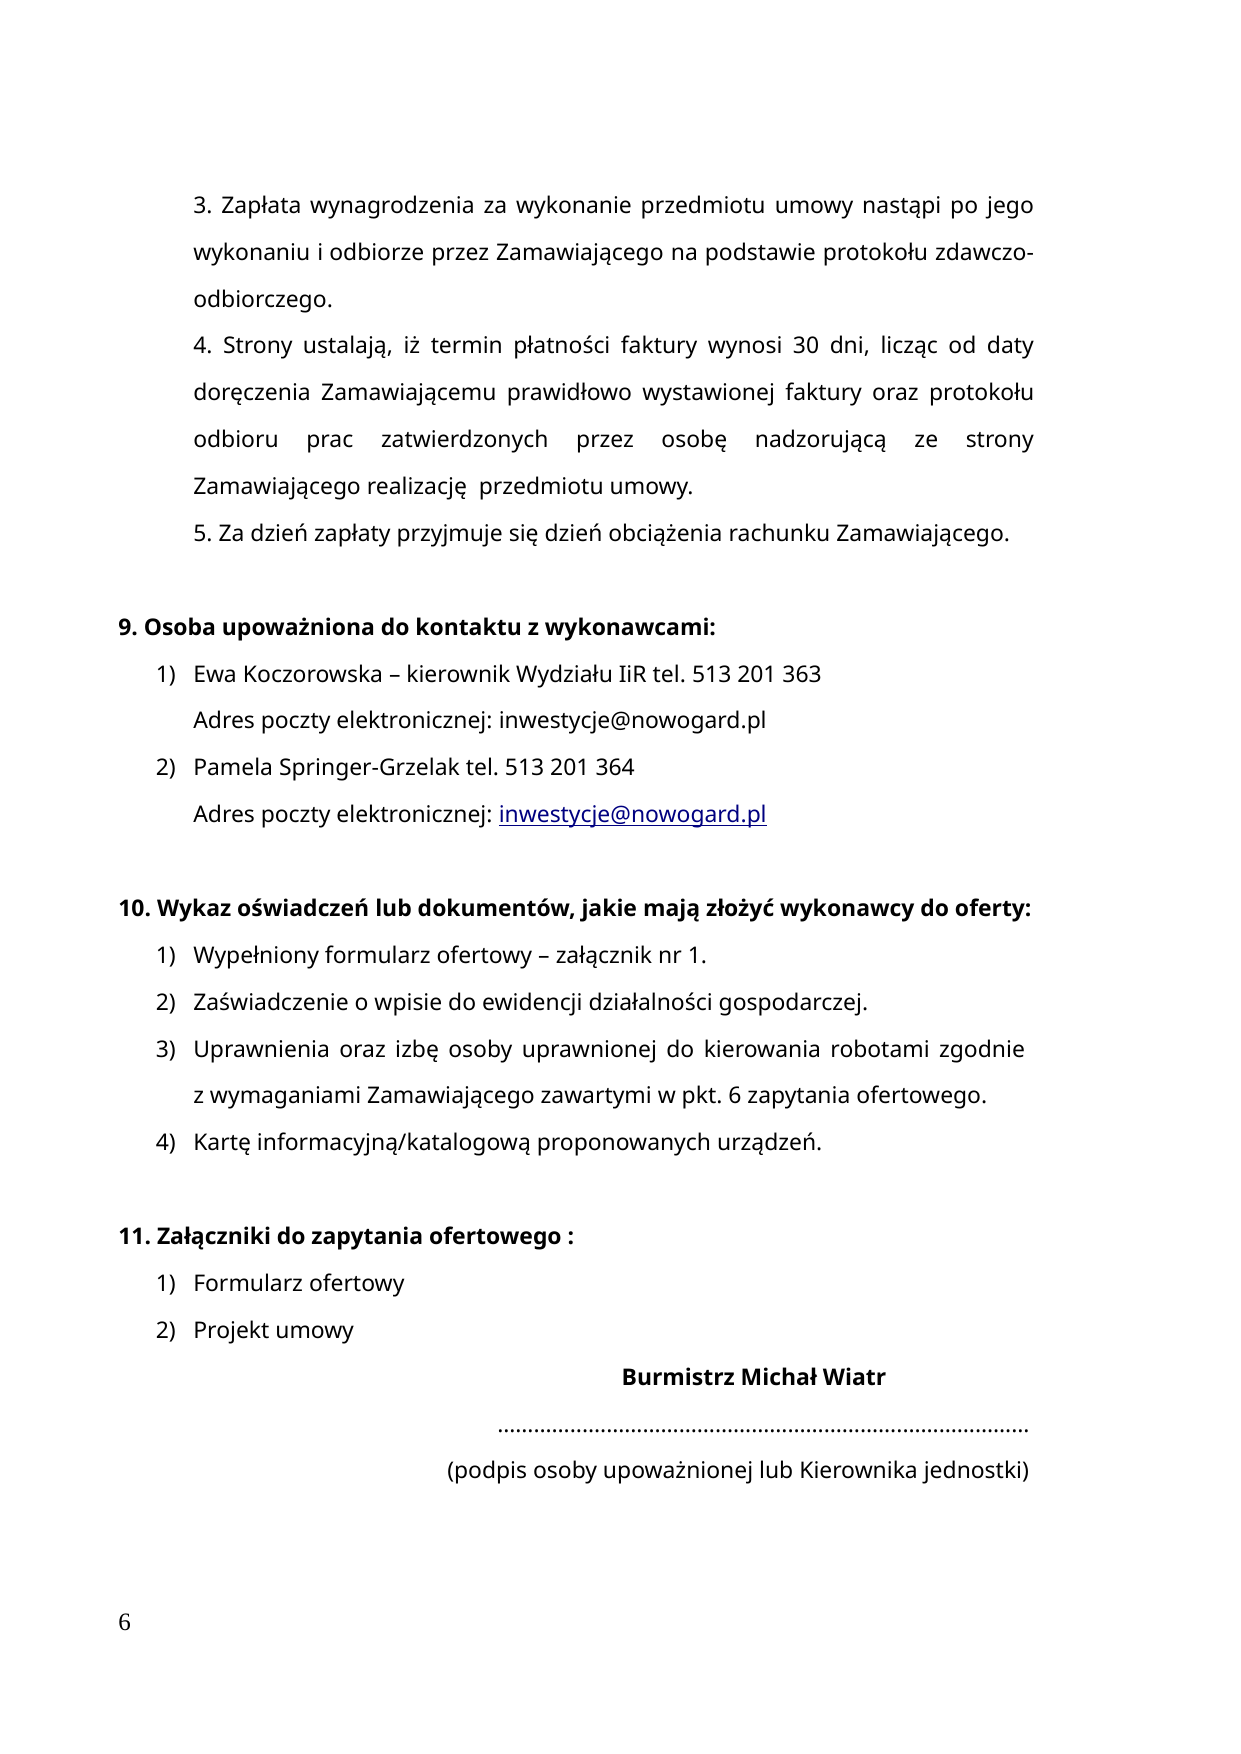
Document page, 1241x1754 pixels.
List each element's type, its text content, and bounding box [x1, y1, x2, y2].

list Wypełniony formularz ofertowy – załącznik nr 1. [156, 939, 1035, 970]
list Adres poczty elektronicznej: inwestycje@nowogard.pl [156, 798, 1035, 829]
text 11. Załączniki do zapytania ofertowego : [118, 1220, 1035, 1251]
list Adres poczty elektronicznej: inwestycje@nowogard.pl [156, 704, 1035, 736]
list 5. Za dzień zapłaty przyjmuje się dzień obciążenia rachunku Zamawiającego. [156, 517, 1035, 548]
list Kartę informacyjną/katalogową proponowanych urządzeń. [156, 1126, 1035, 1158]
list 3. Zapłata wynagrodzenia za wykonanie przedmiotu umowy nastąpi po jego wykonaniu i odbiorze przez Zamawiającego na podstawie protokołu zdawczo-odbiorczego. [156, 189, 1035, 314]
text 9. Osoba upoważniona do kontaktu z wykonawcami: [118, 611, 1035, 642]
list Zaświadczenie o wpisie do ewidencji działalności gospodarczej. [156, 986, 1035, 1017]
text …………...…………………………………………….………………… [118, 1408, 1035, 1439]
list Pamela Springer-Grzelak tel. 513 201 364 [156, 751, 1035, 783]
text 10. Wykaz oświadczeń lub dokumentów, jakie mają złożyć wykonawcy do oferty: [118, 892, 1035, 923]
text Burmistrz Michał Wiatr [472, 1361, 1035, 1392]
list Formularz ofertowy [156, 1267, 1035, 1298]
list Ewa Koczorowska – kierownik Wydziału IiR tel. 513 201 363 [156, 658, 1035, 689]
list 4. Strony ustalają, iż termin płatności faktury wynosi 30 dni, licząc od daty doręczenia Zamawiającemu prawidłowo wystawionej faktury oraz protokołu odbioru prac zatwierdzonych przez osobę nadzorującą ze strony Zamawiającego realizację przedmiotu umowy. [156, 329, 1035, 501]
text (podpis osoby upoważnionej lub Kierownika jednostki) [118, 1454, 1035, 1486]
list Projekt umowy [156, 1314, 1035, 1345]
list Uprawnienia oraz izbę osoby uprawnionej do kierowania robotami zgodnie z wymaganiami Zamawiającego zawartymi w pkt. 6 zapytania ofertowego. [156, 1033, 1035, 1111]
